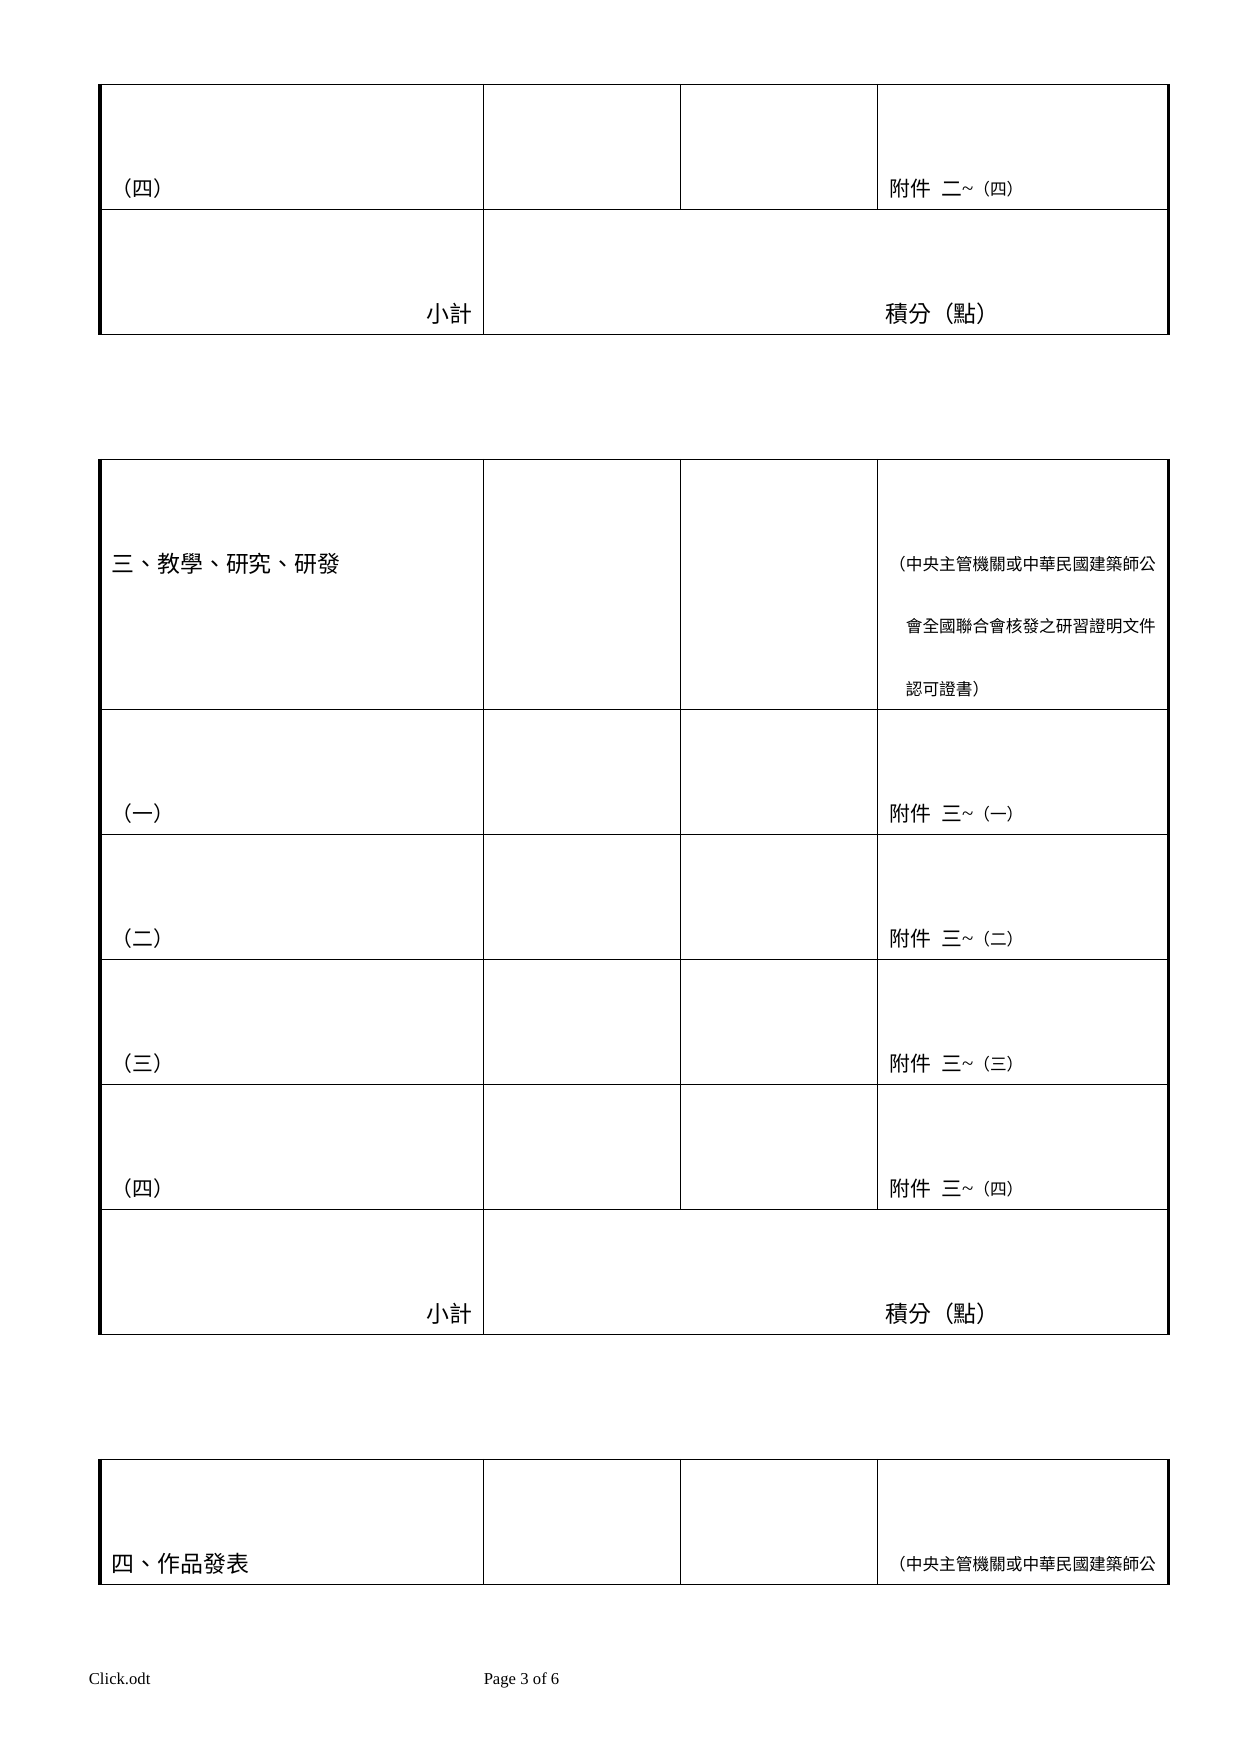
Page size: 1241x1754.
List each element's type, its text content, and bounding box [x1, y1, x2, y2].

table_cell [681, 960, 877, 1084]
table_header [681, 460, 877, 709]
table_cell 積分（點） [484, 1210, 1167, 1334]
table_header [681, 1460, 877, 1584]
table_cell 附件 三~（二） [878, 835, 1167, 959]
table_cell [484, 960, 680, 1084]
table_cell [681, 85, 877, 209]
table_header 四、作品發表 [102, 1460, 483, 1584]
table_cell （一） [102, 710, 483, 834]
table_cell [484, 710, 680, 834]
table_cell 小計 [102, 1210, 483, 1334]
table_cell 附件 三~（四） [878, 1085, 1167, 1209]
table_cell （四） [102, 85, 483, 209]
table_header [484, 1460, 680, 1584]
table_header （中央主管機關或中華民國建築師公會全國聯合會核發之研習證明文件認可證書） [878, 460, 1167, 709]
table_cell （三） [102, 960, 483, 1084]
table_cell [484, 1085, 680, 1209]
table_cell [484, 835, 680, 959]
table_cell （四） [102, 1085, 483, 1209]
table_cell 小計 [102, 210, 483, 334]
table_header 三、教學、研究、研發 [102, 460, 483, 709]
table_cell 附件 三~（一） [878, 710, 1167, 834]
table_cell 積分（點） [484, 210, 1167, 334]
table_header （中央主管機關或中華民國建築師公 [878, 1460, 1167, 1584]
table_cell 附件 三~（三） [878, 960, 1167, 1084]
table_cell [681, 835, 877, 959]
table_cell 附件 二~（四） [878, 85, 1167, 209]
table_cell [484, 85, 680, 209]
table_cell [681, 1085, 877, 1209]
table_cell （二） [102, 835, 483, 959]
table_cell [681, 710, 877, 834]
table_header [484, 460, 680, 709]
